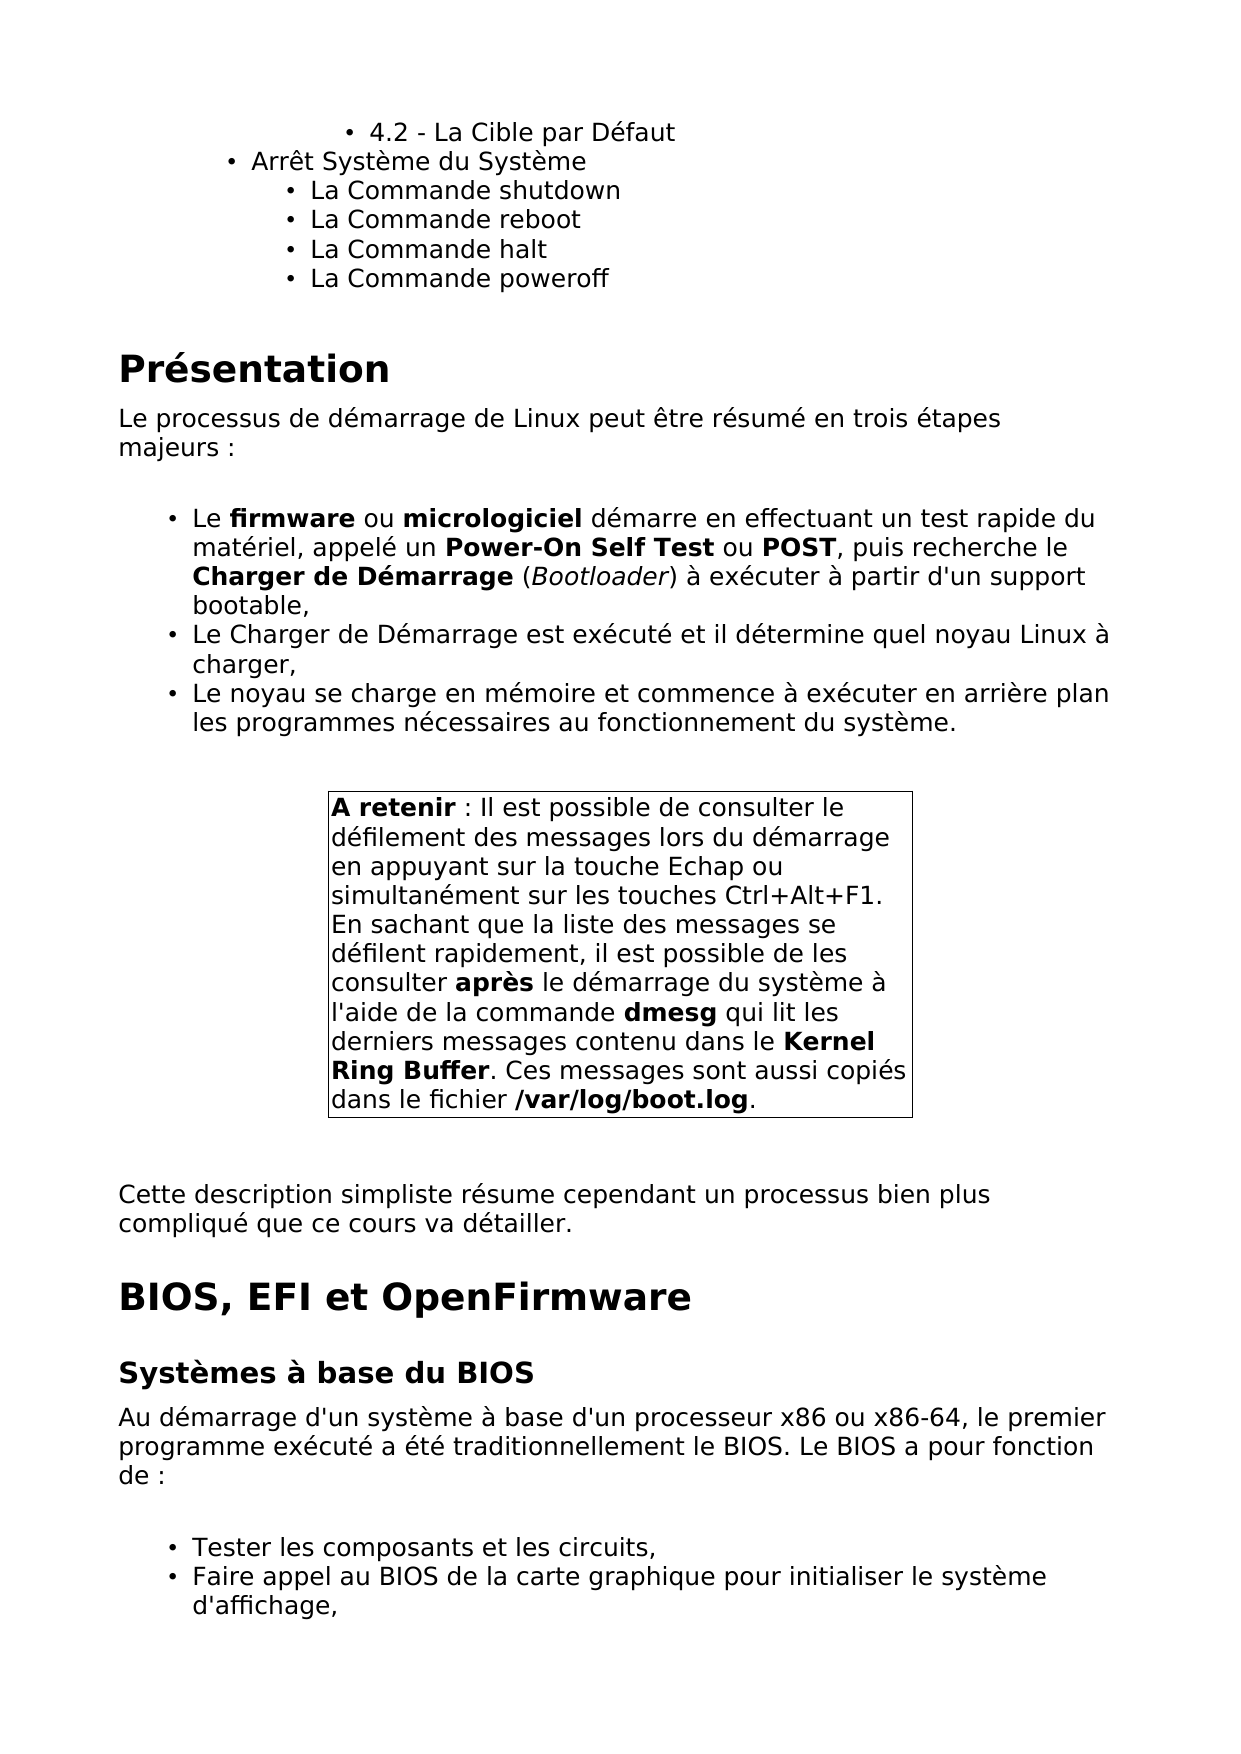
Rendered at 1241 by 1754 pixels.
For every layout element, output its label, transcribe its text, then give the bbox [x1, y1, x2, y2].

text Au démarrage d'un système à base d'un processeur x86 ou x86-64, le premier programme exécuté a été traditionnellement le BIOS. Le BIOS a pour fonction de : [118, 1403, 1122, 1491]
list Le Charger de Démarrage est exécuté et il détermine quel noyau Linux à charger, [177, 621, 1122, 679]
list La Commande poweroff [295, 264, 1122, 293]
list La Commande halt [295, 235, 1122, 264]
subtitle Présentation [118, 348, 1122, 391]
subtitle BIOS, EFI et OpenFirmware [118, 1276, 1122, 1319]
list Arrêt Système du Système [236, 147, 1122, 176]
list La Commande shutdown [295, 176, 1122, 206]
list 4.2 - La Cible par Défaut [354, 118, 1122, 147]
list Faire appel au BIOS de la carte graphique pour initialiser le système d'affichage, [177, 1562, 1122, 1620]
list La Commande reboot [295, 206, 1122, 235]
subtitle Systèmes à base du BIOS [118, 1357, 1122, 1391]
list Le noyau se charge en mémoire et commence à exécuter en arrière plan les programmes nécessaires au fonctionnement du système. [177, 679, 1122, 737]
text Le processus de démarrage de Linux peut être résumé en trois étapes majeurs : [118, 404, 1122, 462]
list Tester les composants et les circuits, [177, 1533, 1122, 1562]
table_header A retenir : Il est possible de consulter le défilement des messages lors du démarrage en appuyant sur la touche Echap ou simultanément sur les touches Ctrl+Alt+F1. En sachant que la liste des messages se défilent rapidement, il est possible de les consulter après le démarrage du système à l'aide de la commande dmesg qui lit les derniers messages contenu dans le Kernel Ring Buffer. Ces messages sont aussi copiés dans le fichier /var/log/boot.log. [329, 792, 912, 1117]
list Le firmware ou micrologiciel démarre en effectuant un test rapide du matériel, appelé un Power-On Self Test ou POST, puis recherche le Charger de Démarrage (Bootloader) à exécuter à partir d'un support bootable, [177, 504, 1122, 621]
text Cette description simpliste résume cependant un processus bien plus compliqué que ce cours va détailler. [118, 1180, 1122, 1238]
